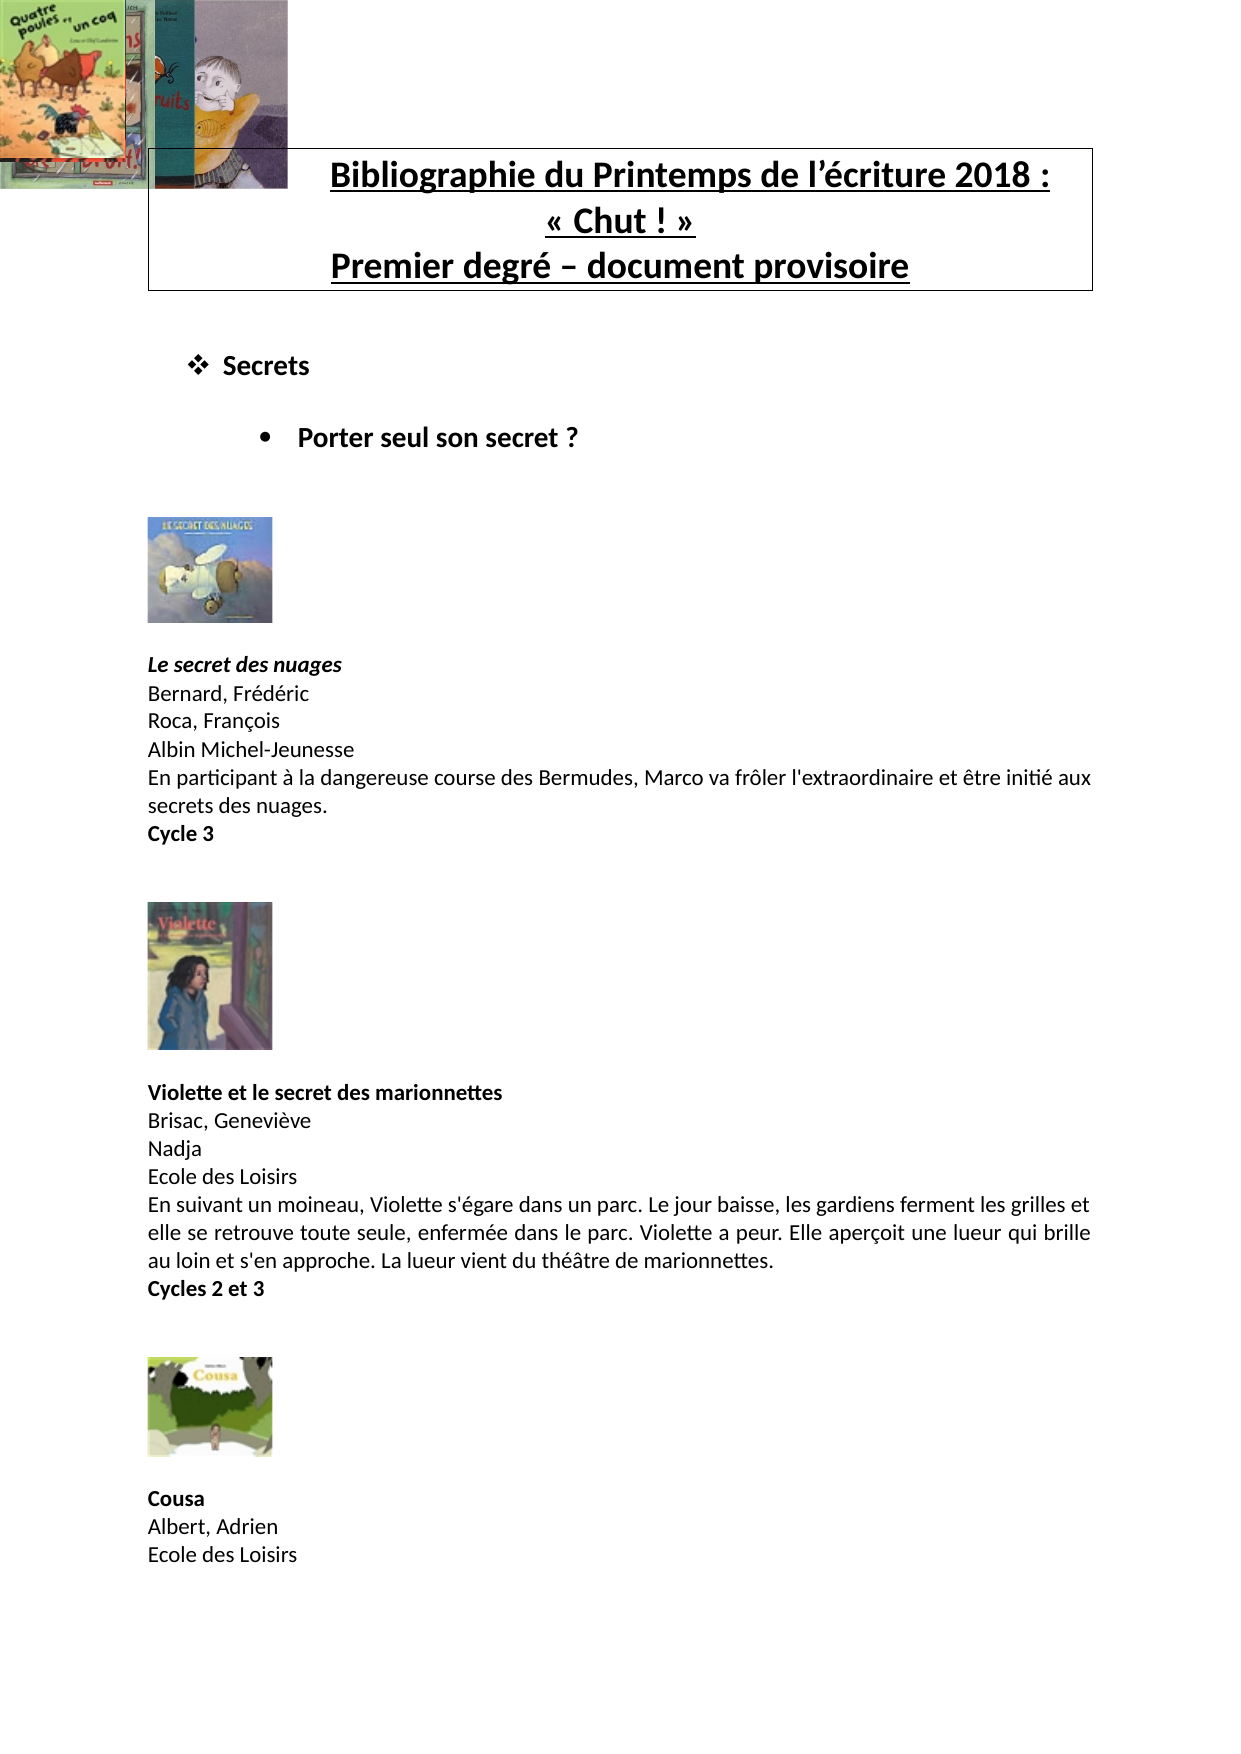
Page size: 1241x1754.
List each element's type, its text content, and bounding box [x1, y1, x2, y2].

text Bibliographie du Printemps de l’écriture 2018 : « Chut ! » [149, 149, 1092, 239]
text Cousa [148, 1484, 1093, 1512]
text Albert, Adrien [148, 1512, 1093, 1540]
table_header [147, 903, 274, 1078]
text Violette et le secret des marionnettes [148, 1078, 1093, 1106]
text Le secret des nuages [148, 651, 1093, 679]
picture [147, 517, 273, 623]
text En participant à la dangereuse course des Bermudes, Marco va frôler l'extraordinaire et être initié aux secrets des nuages. [148, 763, 1093, 819]
text Cycles 2 et 3 [148, 1274, 1093, 1302]
list Secrets [185, 347, 1093, 383]
text Albin Michel-Jeunesse [148, 735, 1093, 763]
text En suivant un moineau, Violette s'égare dans un parc. Le jour baisse, les gardiens ferment les grilles et elle se retrouve toute seule, enfermée dans le parc. Violette a peur. Elle aperçoit une lueur qui brille au loin et s'en approche. La lueur vient du théâtre de marionnettes. [148, 1190, 1093, 1274]
text Cycle 3 [148, 819, 1093, 847]
picture [147, 1357, 273, 1457]
text Premier degré – document provisoire [149, 239, 1092, 290]
picture [149, 149, 288, 189]
text Brisac, Geneviève Nadja [148, 1106, 1093, 1162]
table_header [147, 1358, 274, 1484]
text Bernard, Frédéric Roca, François [148, 679, 1093, 735]
picture [147, 902, 273, 1050]
table_header [147, 518, 274, 651]
picture [0, 0, 288, 189]
text Ecole des Loisirs [148, 1162, 1093, 1190]
text Ecole des Loisirs [148, 1540, 1093, 1568]
list Porter seul son secret ? [260, 419, 1093, 454]
